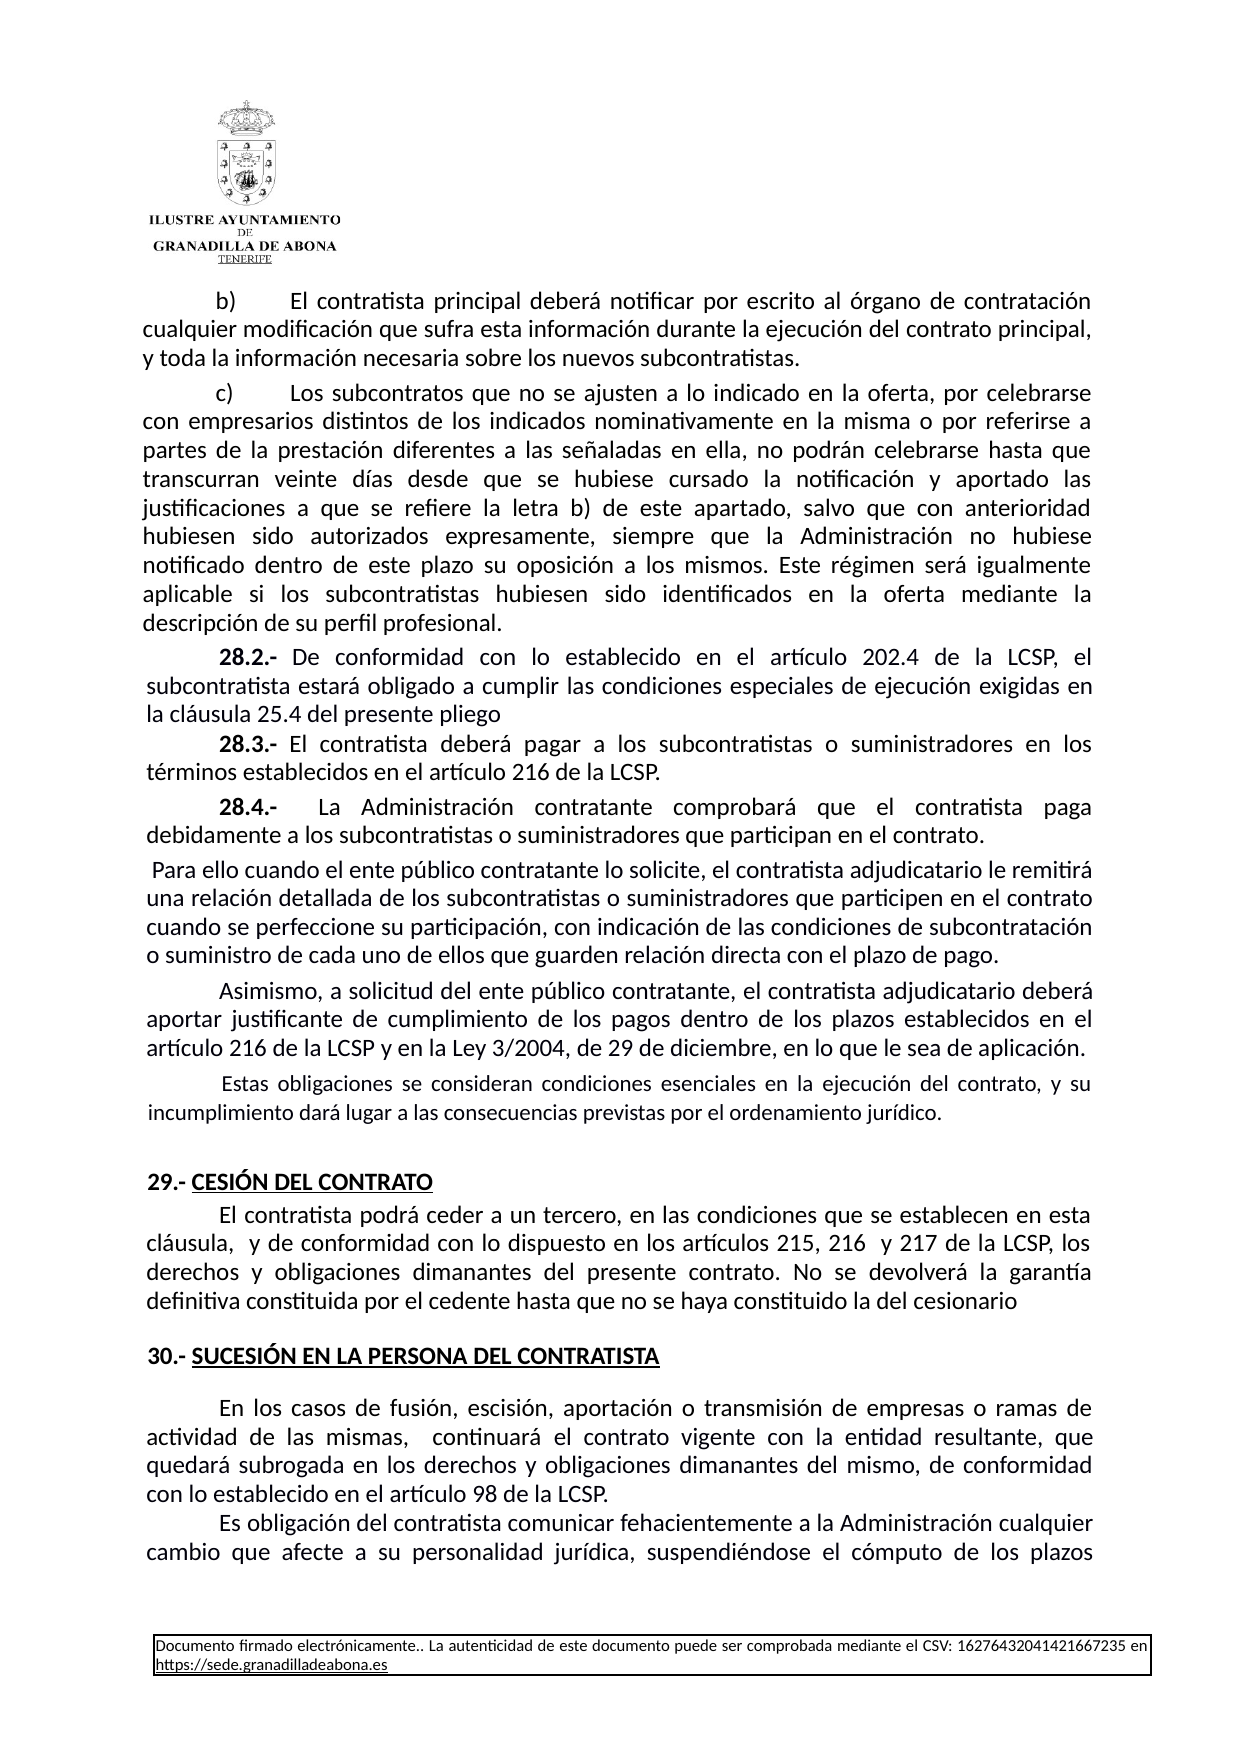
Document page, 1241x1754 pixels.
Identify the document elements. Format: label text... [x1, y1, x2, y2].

subtitle 29.- CESIÓN DEL CONTRATO [147, 1166, 1136, 1196]
text Para ello cuando el ente público contratante lo solicite, el contratista adjudicatario le remitirá una relación detallada de los subcontratistas o suministradores que participen en el contrato cuando se perfeccione su participación, con indicación de las condiciones de subcontratación o suministro de cada uno de ellos que guarden relación directa con el plazo de pago. [146, 855, 1094, 970]
subtitle 30.- SUCESIÓN EN LA PERSONA DEL CONTRATISTA [147, 1340, 1136, 1371]
text Estas obligaciones se consideran condiciones esenciales en la ejecución del contrato, y su incumplimiento dará lugar a las consecuencias previstas por el ordenamiento jurídico. [148, 1069, 1093, 1126]
text 28.4.- La Administración contratante comprobará que el contratista paga debidamente a los subcontratistas o suministradores que participan en el contrato. [146, 792, 1093, 849]
text En los casos de fusión, escisión, aportación o transmisión de empresas o ramas de actividad de las mismas, continuará el contrato vigente con la entidad resultante, que quedará subrogada en los derechos y obligaciones dimanantes del mismo, de conformidad con lo establecido en el artículo 98 de la LCSP. [146, 1394, 1094, 1509]
text Asimismo, a solicitud del ente público contratante, el contratista adjudicatario deberá aportar justificante de cumplimiento de los pagos dentro de los plazos establecidos en el artículo 216 de la LCSP y en la Ley 3/2004, de 29 de diciembre, en lo que le sea de aplicación. [146, 976, 1094, 1063]
text El contratista podrá ceder a un tercero, en las condiciones que se establecen en esta cláusula, y de conformidad con lo dispuesto en los artículos 215, 216 y 217 de la LCSP, los derechos y obligaciones dimanantes del presente contrato. No se devolverá la garantía definitiva constituida por el cedente hasta que no se haya constituido la del cesionario [146, 1201, 1093, 1316]
list El contratista principal deberá notificar por escrito al órgano de contratación cualquier modificación que sufra esta información durante la ejecución del contrato principal, y toda la información necesaria sobre los nuevos subcontratistas. [142, 287, 1093, 373]
text Es obligación del contratista comunicar fehacientemente a la Administración cualquier cambio que afecte a su personalidad jurídica, suspendiéndose el cómputo de los plazos [146, 1509, 1094, 1566]
text 28.3.- El contratista deberá pagar a los subcontratistas o suministradores en los términos establecidos en el artículo 216 de la LCSP. [146, 729, 1093, 786]
text 28.2.- De conformidad con lo establecido en el artículo 202.4 de la LCSP, el subcontratista estará obligado a cumplir las condiciones especiales de ejecución exigidas en la cláusula 25.4 del presente pliego [146, 643, 1094, 729]
list Los subcontratos que no se ajusten a lo indicado en la oferta, por celebrarse con empresarios distintos de los indicados nominativamente en la misma o por referirse a partes de la prestación diferentes a las señaladas en ella, no podrán celebrarse hasta que transcurran veinte días desde que se hubiese cursado la notificación y aportado las justificaciones a que se refiere la letra b) de este apartado, salvo que con anterioridad hubiesen sido autorizados expresamente, siempre que la Administración no hubiese notificado dentro de este plazo su oposición a los mismos. Este régimen será igualmente aplicable si los subcontratistas hubiesen sido identificados en la oferta mediante la descripción de su perfil profesional. [142, 378, 1093, 637]
